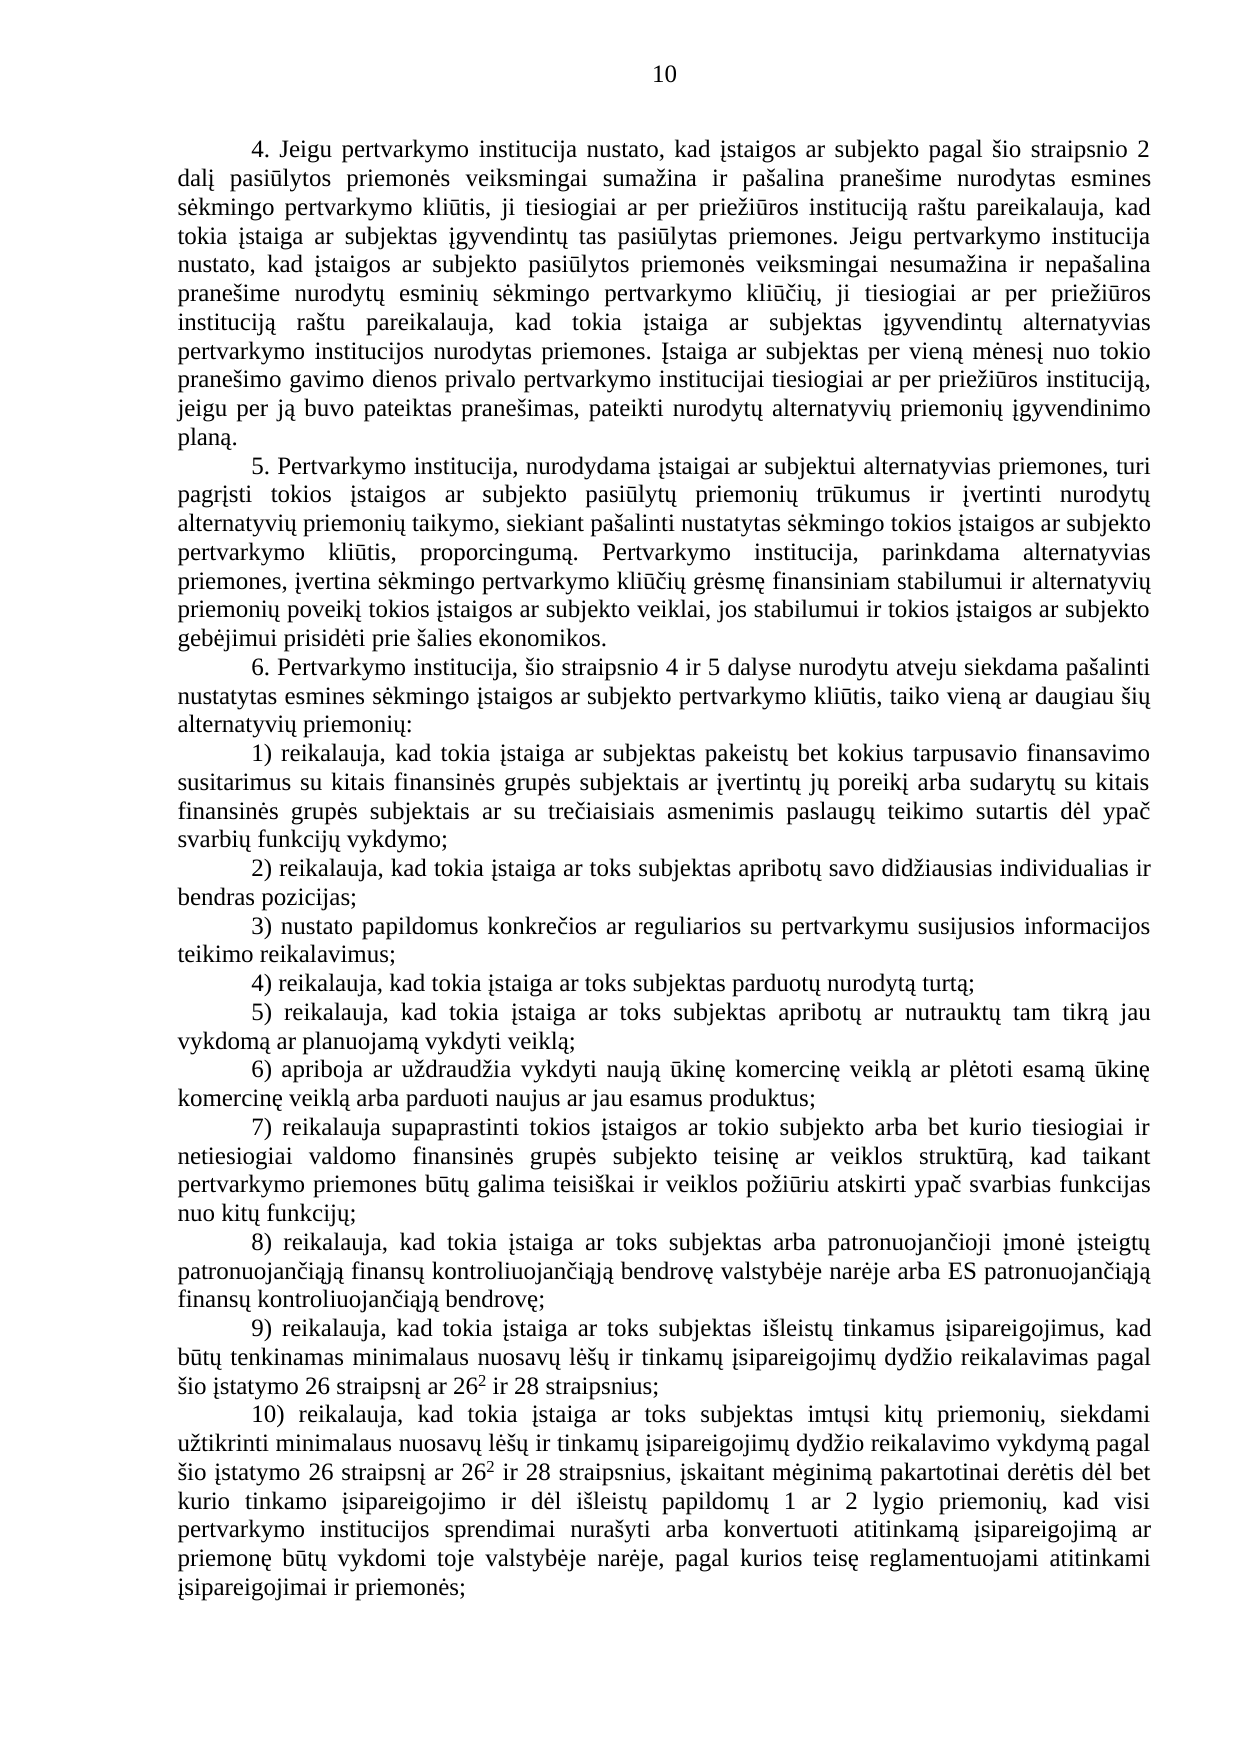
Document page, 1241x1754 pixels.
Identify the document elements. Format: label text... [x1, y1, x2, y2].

text 7) reikalauja supaprastinti tokios įstaigos ar tokio subjekto arba bet kurio tiesiogiai ir netiesiogiai valdomo finansinės grupės subjekto teisinę ar veiklos struktūrą, kad taikant pertvarkymo priemones būtų galima teisiškai ir veiklos požiūriu atskirti ypač svarbias funkcijas nuo kitų funkcijų; [177, 1112, 1152, 1227]
text 10) reikalauja, kad tokia įstaiga ar toks subjektas imtųsi kitų priemonių, siekdami užtikrinti minimalaus nuosavų lėšų ir tinkamų įsipareigojimų dydžio reikalavimo vykdymą pagal šio įstatymo 26 straipsnį ar 262 ir 28 straipsnius, įskaitant mėginimą pakartotinai derėtis dėl bet kurio tinkamo įsipareigojimo ir dėl išleistų papildomų 1 ar 2 lygio priemonių, kad visi pertvarkymo institucijos sprendimai nurašyti arba konvertuoti atitinkamą įsipareigojimą ar priemonę būtų vykdomi toje valstybėje narėje, pagal kurios teisę reglamentuojami atitinkami įsipareigojimai ir priemonės; [177, 1399, 1152, 1601]
text 4. Jeigu pertvarkymo institucija nustato, kad įstaigos ar subjekto pagal šio straipsnio 2 dalį pasiūlytos priemonės veiksmingai sumažina ir pašalina pranešime nurodytas esmines sėkmingo pertvarkymo kliūtis, ji tiesiogiai ar per priežiūros instituciją raštu pareikalauja, kad tokia įstaiga ar subjektas įgyvendintų tas pasiūlytas priemones. Jeigu pertvarkymo institucija nustato, kad įstaigos ar subjekto pasiūlytos priemonės veiksmingai nesumažina ir nepašalina pranešime nurodytų esminių sėkmingo pertvarkymo kliūčių, ji tiesiogiai ar per priežiūros instituciją raštu pareikalauja, kad tokia įstaiga ar subjektas įgyvendintų alternatyvias pertvarkymo institucijos nurodytas priemones. Įstaiga ar subjektas per vieną mėnesį nuo tokio pranešimo gavimo dienos privalo pertvarkymo institucijai tiesiogiai ar per priežiūros instituciją, jeigu per ją buvo pateiktas pranešimas, pateikti nurodytų alternatyvių priemonių įgyvendinimo planą. [177, 134, 1152, 451]
text 2) reikalauja, kad tokia įstaiga ar toks subjektas apribotų savo didžiausias individualias ir bendras pozicijas; [177, 853, 1152, 911]
text 6) apriboja ar uždraudžia vykdyti naują ūkinę komercinę veiklą ar plėtoti esamą ūkinę komercinę veiklą arba parduoti naujus ar jau esamus produktus; [177, 1054, 1152, 1112]
text 8) reikalauja, kad tokia įstaiga ar toks subjektas arba patronuojančioji įmonė įsteigtų patronuojančiąją finansų kontroliuojančiąją bendrovę valstybėje narėje arba ES patronuojančiąją finansų kontroliuojančiąją bendrovę; [177, 1227, 1152, 1313]
text 9) reikalauja, kad tokia įstaiga ar toks subjektas išleistų tinkamus įsipareigojimus, kad būtų tenkinamas minimalaus nuosavų lėšų ir tinkamų įsipareigojimų dydžio reikalavimas pagal šio įstatymo 26 straipsnį ar 262 ir 28 straipsnius; [177, 1313, 1152, 1399]
text 6. Pertvarkymo institucija, šio straipsnio 4 ir 5 dalyse nurodytu atveju siekdama pašalinti nustatytas esmines sėkmingo įstaigos ar subjekto pertvarkymo kliūtis, taiko vieną ar daugiau šių alternatyvių priemonių: [177, 652, 1152, 738]
text 5) reikalauja, kad tokia įstaiga ar toks subjektas apribotų ar nutrauktų tam tikrą jau vykdomą ar planuojamą vykdyti veiklą; [177, 997, 1152, 1054]
text 3) nustato papildomus konkrečios ar reguliarios su pertvarkymu susijusios informacijos teikimo reikalavimus; [177, 911, 1152, 968]
text 5. Pertvarkymo institucija, nurodydama įstaigai ar subjektui alternatyvias priemones, turi pagrįsti tokios įstaigos ar subjekto pasiūlytų priemonių trūkumus ir įvertinti nurodytų alternatyvių priemonių taikymo, siekiant pašalinti nustatytas sėkmingo tokios įstaigos ar subjekto pertvarkymo kliūtis, proporcingumą. Pertvarkymo institucija, parinkdama alternatyvias priemones, įvertina sėkmingo pertvarkymo kliūčių grėsmę finansiniam stabilumui ir alternatyvių priemonių poveikį tokios įstaigos ar subjekto veiklai, jos stabilumui ir tokios įstaigos ar subjekto gebėjimui prisidėti prie šalies ekonomikos. [177, 451, 1152, 652]
text 4) reikalauja, kad tokia įstaiga ar toks subjektas parduotų nurodytą turtą; [177, 968, 1152, 997]
text 1) reikalauja, kad tokia įstaiga ar subjektas pakeistų bet kokius tarpusavio finansavimo susitarimus su kitais finansinės grupės subjektais ar įvertintų jų poreikį arba sudarytų su kitais finansinės grupės subjektais ar su trečiaisiais asmenimis paslaugų teikimo sutartis dėl ypač svarbių funkcijų vykdymo; [177, 738, 1152, 853]
